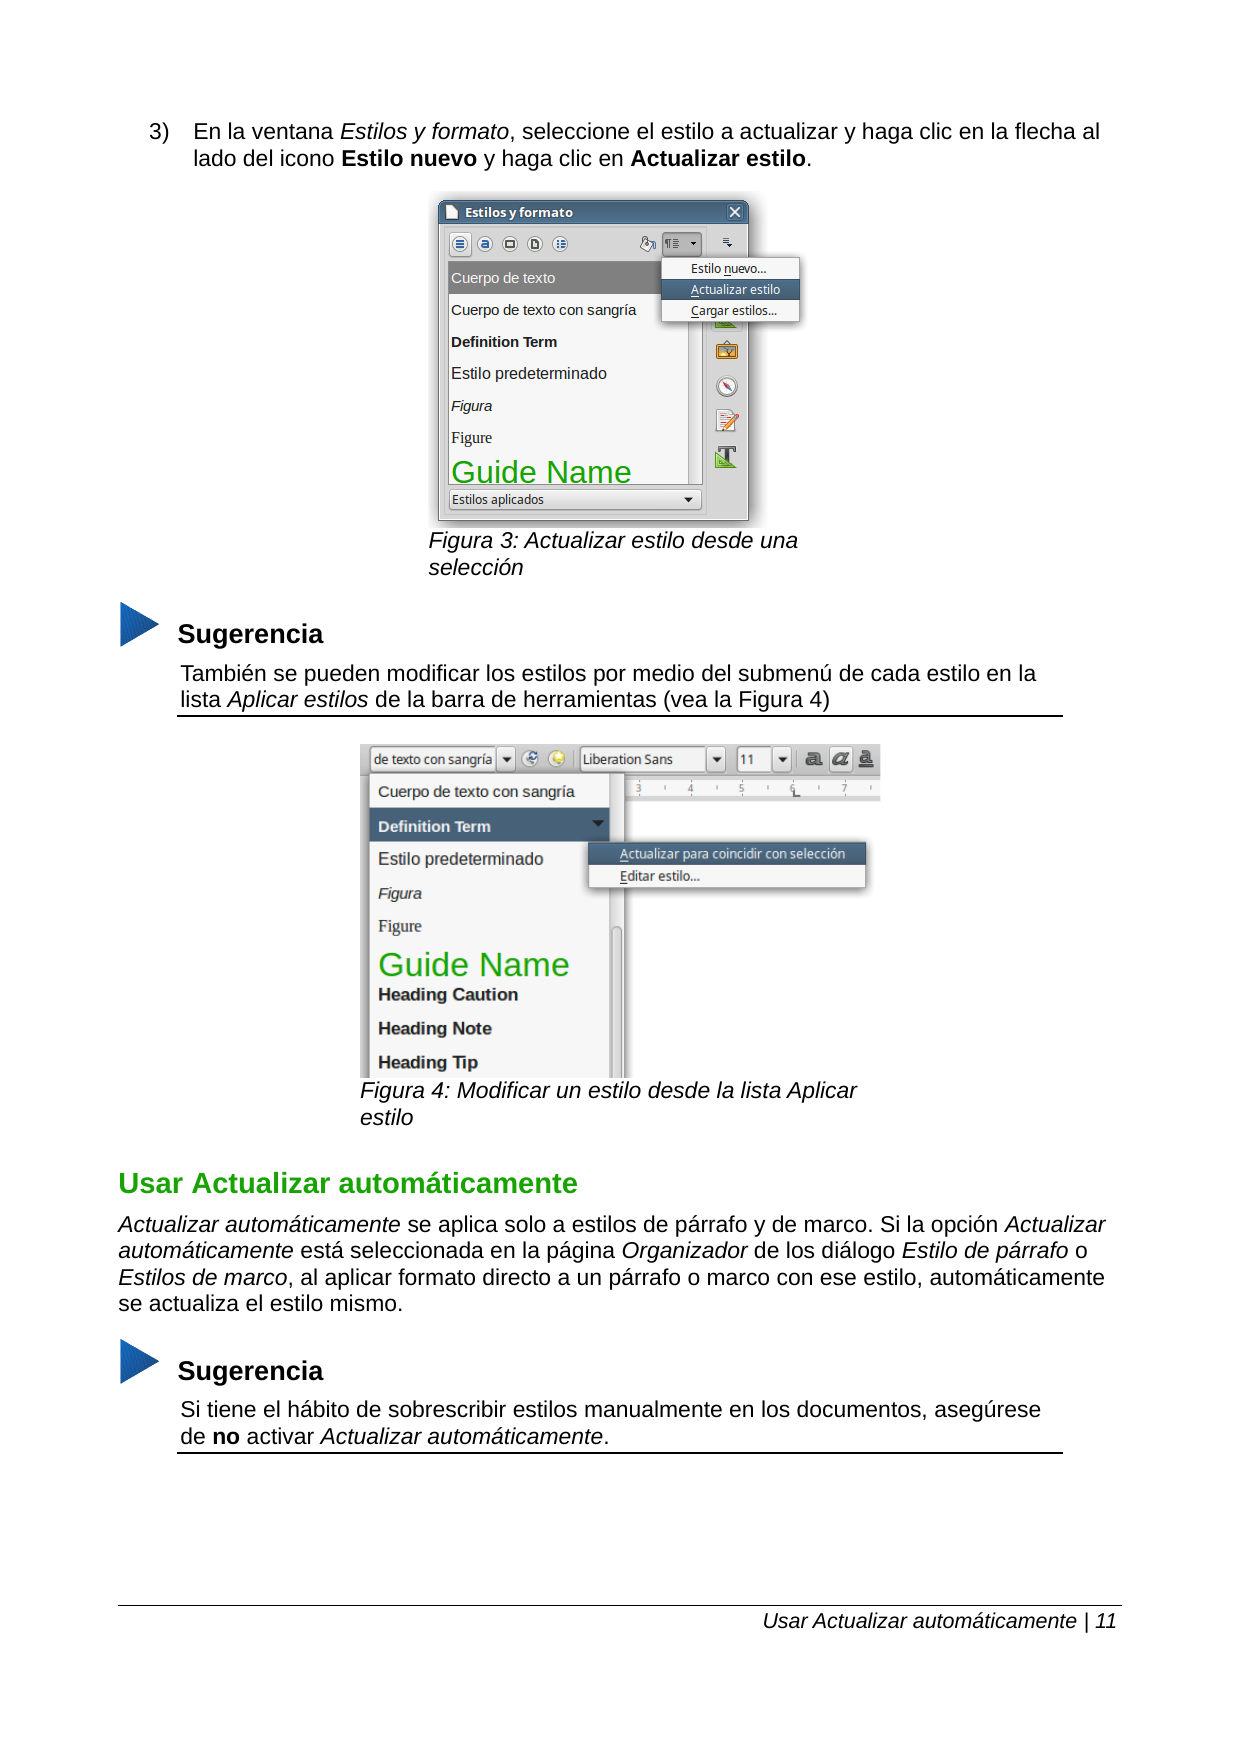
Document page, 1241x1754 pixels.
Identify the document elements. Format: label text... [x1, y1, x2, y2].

list En la ventana Estilos y formato, seleccione el estilo a actualizar y haga clic en la flecha al lado del icono Estilo nuevo y haga clic en Actualizar estilo. [169, 118, 1122, 171]
text Figura 3: Actualizar estilo desde una selección [428, 528, 812, 580]
subtitle Sugerencia [118, 1337, 1122, 1386]
text También se pueden modificar los estilos por medio del submenú de cada estilo en la lista Aplicar estilos de la barra de herramientas (vea la Figura 4) [177, 656, 1063, 715]
text Actualizar automáticamente se aplica solo a estilos de párrafo y de marco. Si la opción Actualizar automáticamente está seleccionada en la página Organizador de los diálogo Estilo de párrafo o Estilos de marco, al aplicar formato directo a un párrafo o marco con ese estilo, automáticamente se actualiza el estilo mismo. [118, 1211, 1122, 1317]
text Figura 4: Modificar un estilo desde la lista Aplicar estilo [360, 1078, 880, 1130]
text Si tiene el hábito de sobrescribir estilos manualmente en los documentos, asegúrese de no activar Actualizar automáticamente. [177, 1393, 1063, 1452]
subtitle Usar Actualizar automáticamente [118, 1166, 1122, 1199]
subtitle Sugerencia [118, 599, 1122, 649]
